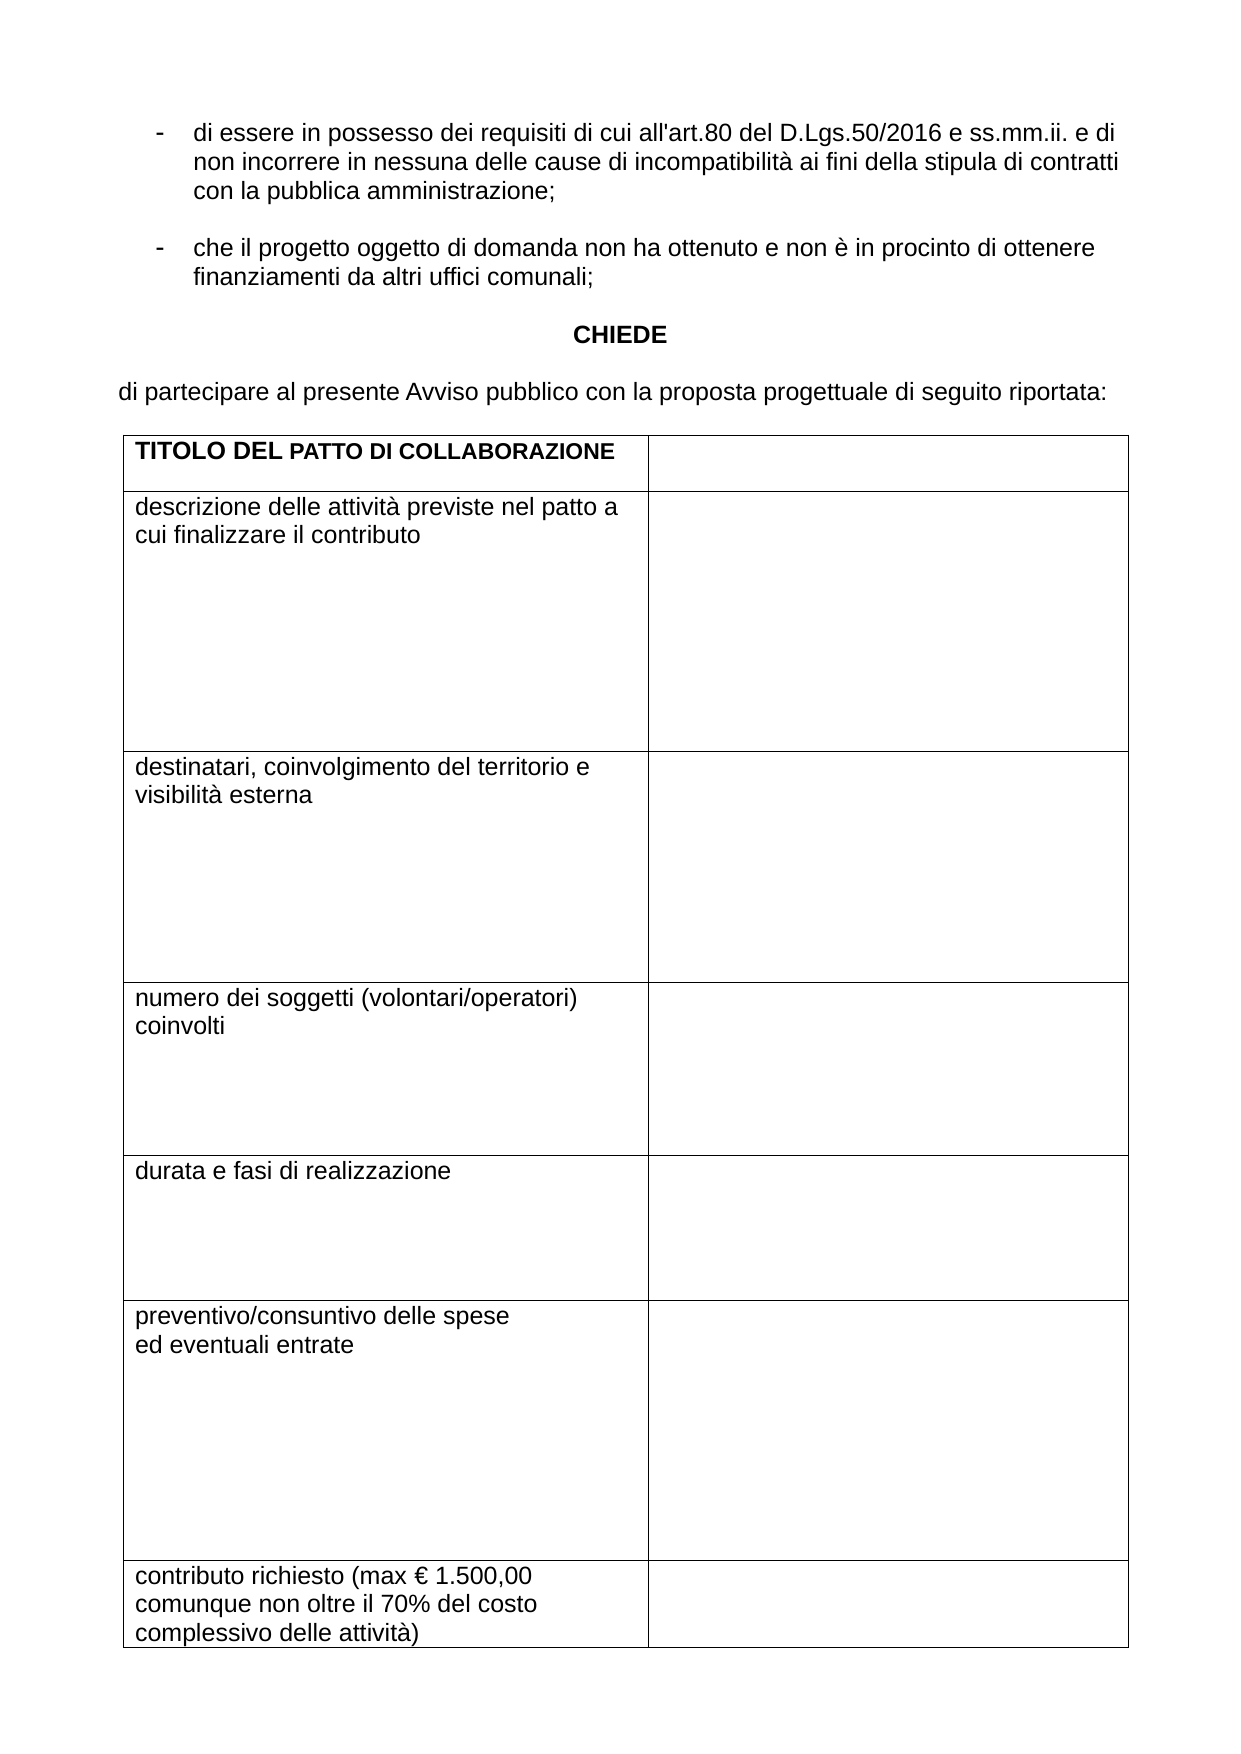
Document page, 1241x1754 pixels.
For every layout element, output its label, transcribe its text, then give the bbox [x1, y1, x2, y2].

table_cell preventivo/consuntivo delle spese ed eventuali entrate [124, 1301, 648, 1560]
table_cell [649, 1301, 1128, 1560]
table_cell descrizione delle attività previste nel patto a cui finalizzare il contributo [124, 492, 648, 751]
list di essere in possesso dei requisiti di cui all'art.80 del D.Lgs.50/2016 e ss.mm.ii. e di non incorrere in nessuna delle cause di incompatibilità ai fini della stipula di contratti con la pubblica amministrazione; [156, 118, 1122, 204]
text di partecipare al presente Avviso pubblico con la proposta progettuale di seguito riportata: [118, 377, 1122, 406]
table_cell [649, 492, 1128, 751]
table_header [649, 436, 1128, 491]
text CHIEDE [118, 319, 1122, 348]
table_cell durata e fasi di realizzazione [124, 1156, 648, 1300]
table_cell [649, 1561, 1128, 1647]
table_cell destinatari, coinvolgimento del territorio e visibilità esterna [124, 752, 648, 982]
table_cell numero dei soggetti (volontari/operatori) coinvolti [124, 983, 648, 1155]
table_header TITOLO DEL PATTO DI COLLABORAZIONE [124, 436, 648, 491]
table_cell [649, 983, 1128, 1155]
table_cell contributo richiesto (max € 1.500,00 comunque non oltre il 70% del costo complessivo delle attività) [124, 1561, 648, 1647]
table_cell [649, 1156, 1128, 1300]
table_cell [649, 752, 1128, 982]
list che il progetto oggetto di domanda non ha ottenuto e non è in procinto di ottenere finanziamenti da altri uffici comunali; [156, 233, 1122, 291]
